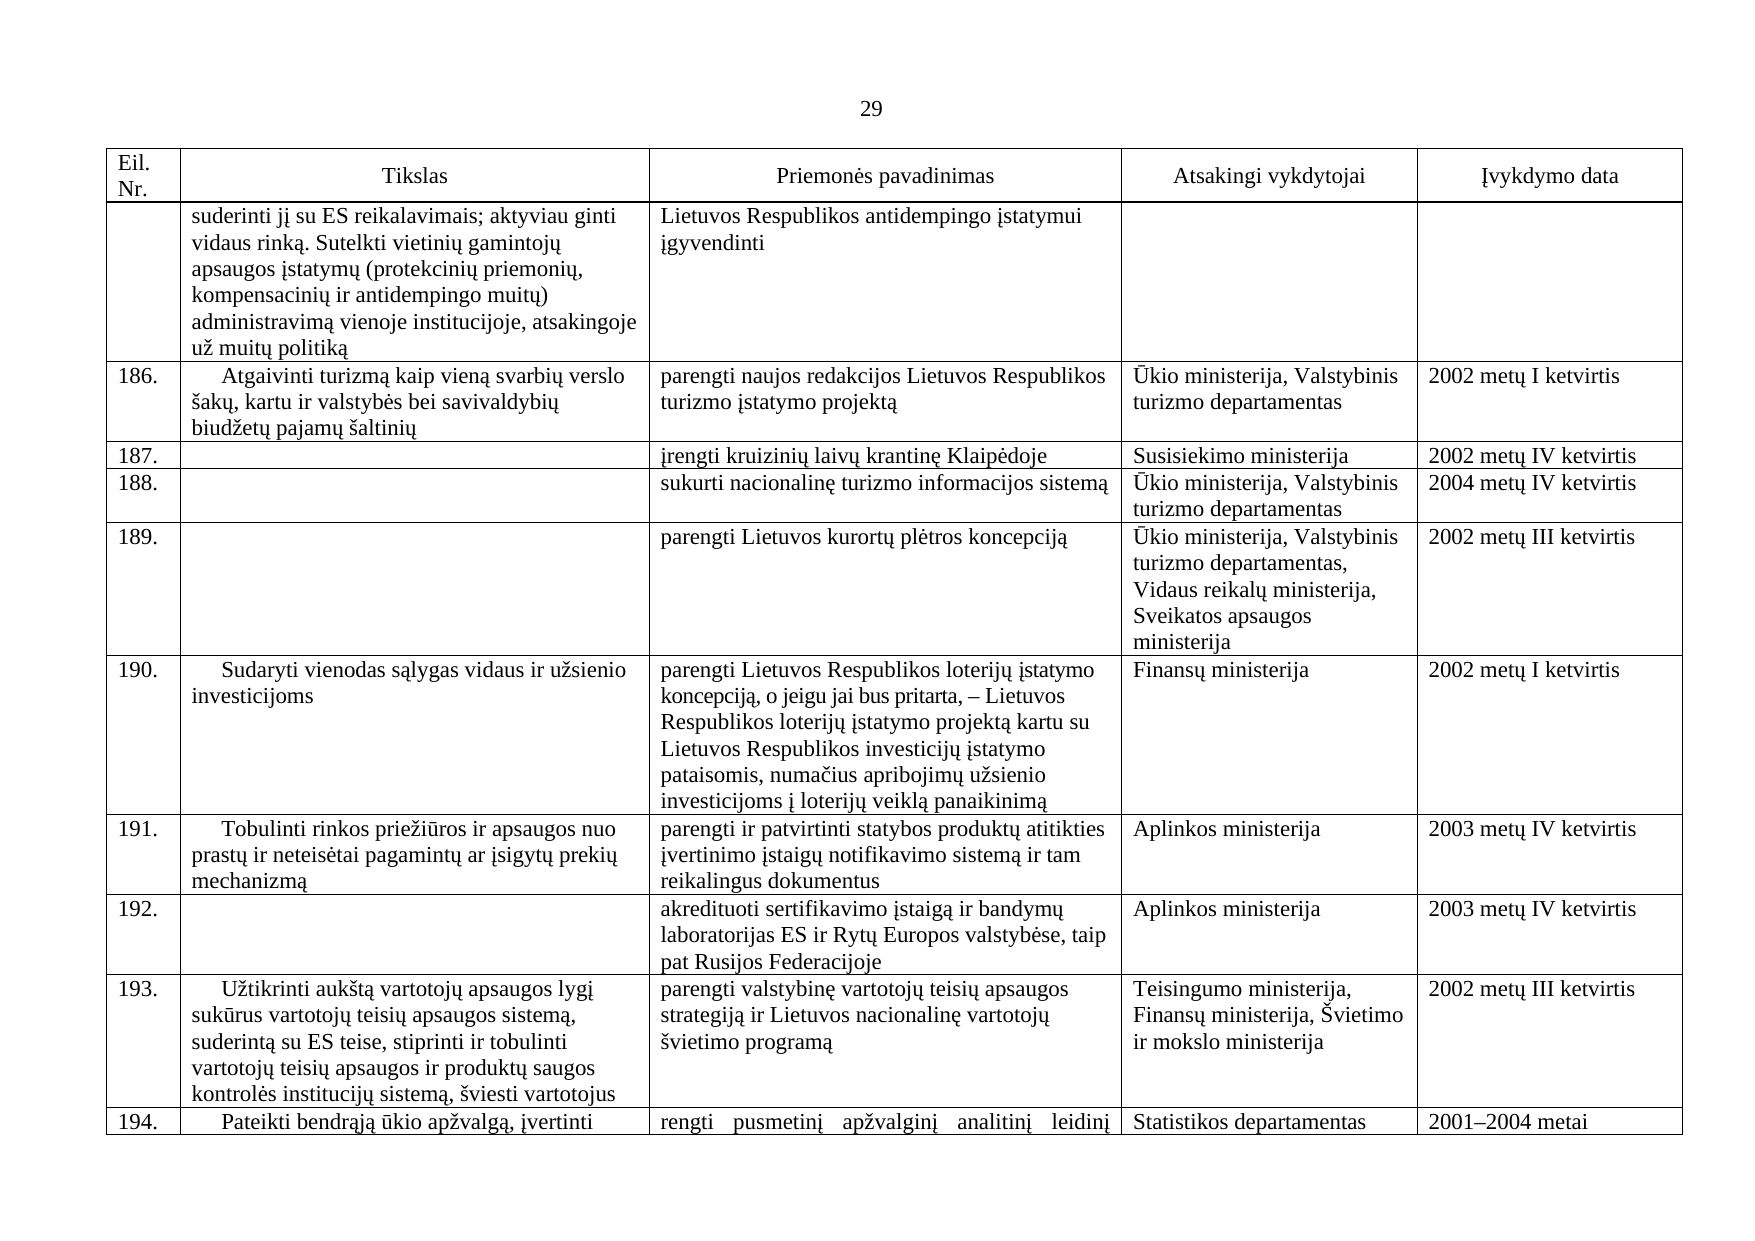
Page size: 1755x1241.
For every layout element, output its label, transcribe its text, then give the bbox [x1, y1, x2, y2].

table_cell [107, 523, 180, 655]
table_cell suderinti jį su ES reikalavimais; aktyviau ginti vidaus rinką. Sutelkti vietinių gamintojų apsaugos įstatymų (protekcinių priemonių, kompensacinių ir antidempingo muitų) administravimą vienoje institucijoje, atsakingoje už muitų politiką [181, 203, 649, 361]
table_cell [107, 975, 180, 1107]
table_cell parengti Lietuvos Respublikos loterijų įstatymo koncepciją, o jeigu jai bus pritarta, – Lietuvos Respublikos loterijų įstatymo projektą kartu su Lietuvos Respublikos investicijų įstatymo pataisomis, numačius apribojimų užsienio investicijoms į loterijų veiklą panaikinimą [650, 656, 1121, 814]
table_cell [181, 523, 649, 655]
table_cell akredituoti sertifikavimo įstaigą ir bandymų laboratorijas ES ir Rytų Europos valstybėse, taip pat Rusijos Federacijoje [650, 895, 1121, 974]
table_cell parengti Lietuvos kurortų plėtros koncepciją [650, 523, 1121, 655]
table_header Eil. Nr. [107, 149, 180, 201]
table_cell [107, 362, 180, 441]
table_cell [107, 895, 180, 974]
table_cell 2003 metų IV ketvirtis [1418, 815, 1682, 894]
table_header Priemonės pavadinimas [650, 149, 1121, 201]
table_cell rengti pusmetinį apžvalginį analitinį leidinį [650, 1108, 1121, 1134]
table_cell 2002 metų I ketvirtis [1418, 656, 1682, 814]
table_cell parengti naujos redakcijos Lietuvos Respublikos turizmo įstatymo projektą [650, 362, 1121, 441]
table_cell sukurti nacionalinę turizmo informacijos sistemą [650, 469, 1121, 522]
table_cell parengti ir patvirtinti statybos produktų atitikties įvertinimo įstaigų notifikavimo sistemą ir tam reikalingus dokumentus [650, 815, 1121, 894]
table_cell Aplinkos ministerija [1122, 895, 1417, 974]
table_cell 2003 metų IV ketvirtis [1418, 895, 1682, 974]
table_cell 2002 metų III ketvirtis [1418, 523, 1682, 655]
table_cell 2001–2004 metai [1418, 1108, 1682, 1134]
table_cell 2004 metų IV ketvirtis [1418, 469, 1682, 522]
table_cell [107, 656, 180, 814]
table_cell Lietuvos Respublikos antidempingo įstatymui įgyvendinti [650, 203, 1121, 361]
table_cell [107, 815, 180, 894]
table_cell parengti valstybinę vartotojų teisių apsaugos strategiją ir Lietuvos nacionalinę vartotojų švietimo programą [650, 975, 1121, 1107]
table_cell [107, 442, 180, 468]
table_cell Finansų ministerija [1122, 656, 1417, 814]
table_cell Atgaivinti turizmą kaip vieną svarbių verslo šakų, kartu ir valstybės bei savivaldybių biudžetų pajamų šaltinių [181, 362, 649, 441]
table_header Įvykdymo data [1418, 149, 1682, 201]
table_cell [181, 469, 649, 522]
table_cell Ūkio ministerija, Valstybinis turizmo departamentas [1122, 469, 1417, 522]
table_cell [107, 1108, 180, 1134]
table_cell 2002 metų IV ketvirtis [1418, 442, 1682, 468]
table_header Atsakingi vykdytojai [1122, 149, 1417, 201]
table_cell Tobulinti rinkos priežiūros ir apsaugos nuo prastų ir neteisėtai pagamintų ar įsigytų prekių mechanizmą [181, 815, 649, 894]
table_cell Užtikrinti aukštą vartotojų apsaugos lygį sukūrus vartotojų teisių apsaugos sistemą, suderintą su ES teise, stiprinti ir tobulinti vartotojų teisių apsaugos ir produktų saugos kontrolės institucijų sistemą, šviesti vartotojus [181, 975, 649, 1107]
table_cell Statistikos departamentas [1122, 1108, 1417, 1134]
table_cell Teisingumo ministerija, Finansų ministerija, Švietimo ir mokslo ministerija [1122, 975, 1417, 1107]
table_cell [181, 442, 649, 468]
table_cell 2002 metų I ketvirtis [1418, 362, 1682, 441]
table_cell [181, 895, 649, 974]
table_header Tikslas [181, 149, 649, 201]
table_cell įrengti kruizinių laivų krantinę Klaipėdoje [650, 442, 1121, 468]
table_cell Ūkio ministerija, Valstybinis turizmo departamentas [1122, 362, 1417, 441]
table_cell [107, 469, 180, 522]
table_cell [1418, 203, 1682, 361]
table_cell Sudaryti vienodas sąlygas vidaus ir užsienio investicijoms [181, 656, 649, 814]
table_cell [1122, 203, 1417, 361]
table_cell [107, 203, 180, 361]
table_cell Pateikti bendrąją ūkio apžvalgą, įvertinti [181, 1108, 649, 1134]
table_cell Susisiekimo ministerija [1122, 442, 1417, 468]
table_cell Aplinkos ministerija [1122, 815, 1417, 894]
table_cell 2002 metų III ketvirtis [1418, 975, 1682, 1107]
table_cell Ūkio ministerija, Valstybinis turizmo departamentas, Vidaus reikalų ministerija, Sveikatos apsaugos ministerija [1122, 523, 1417, 655]
